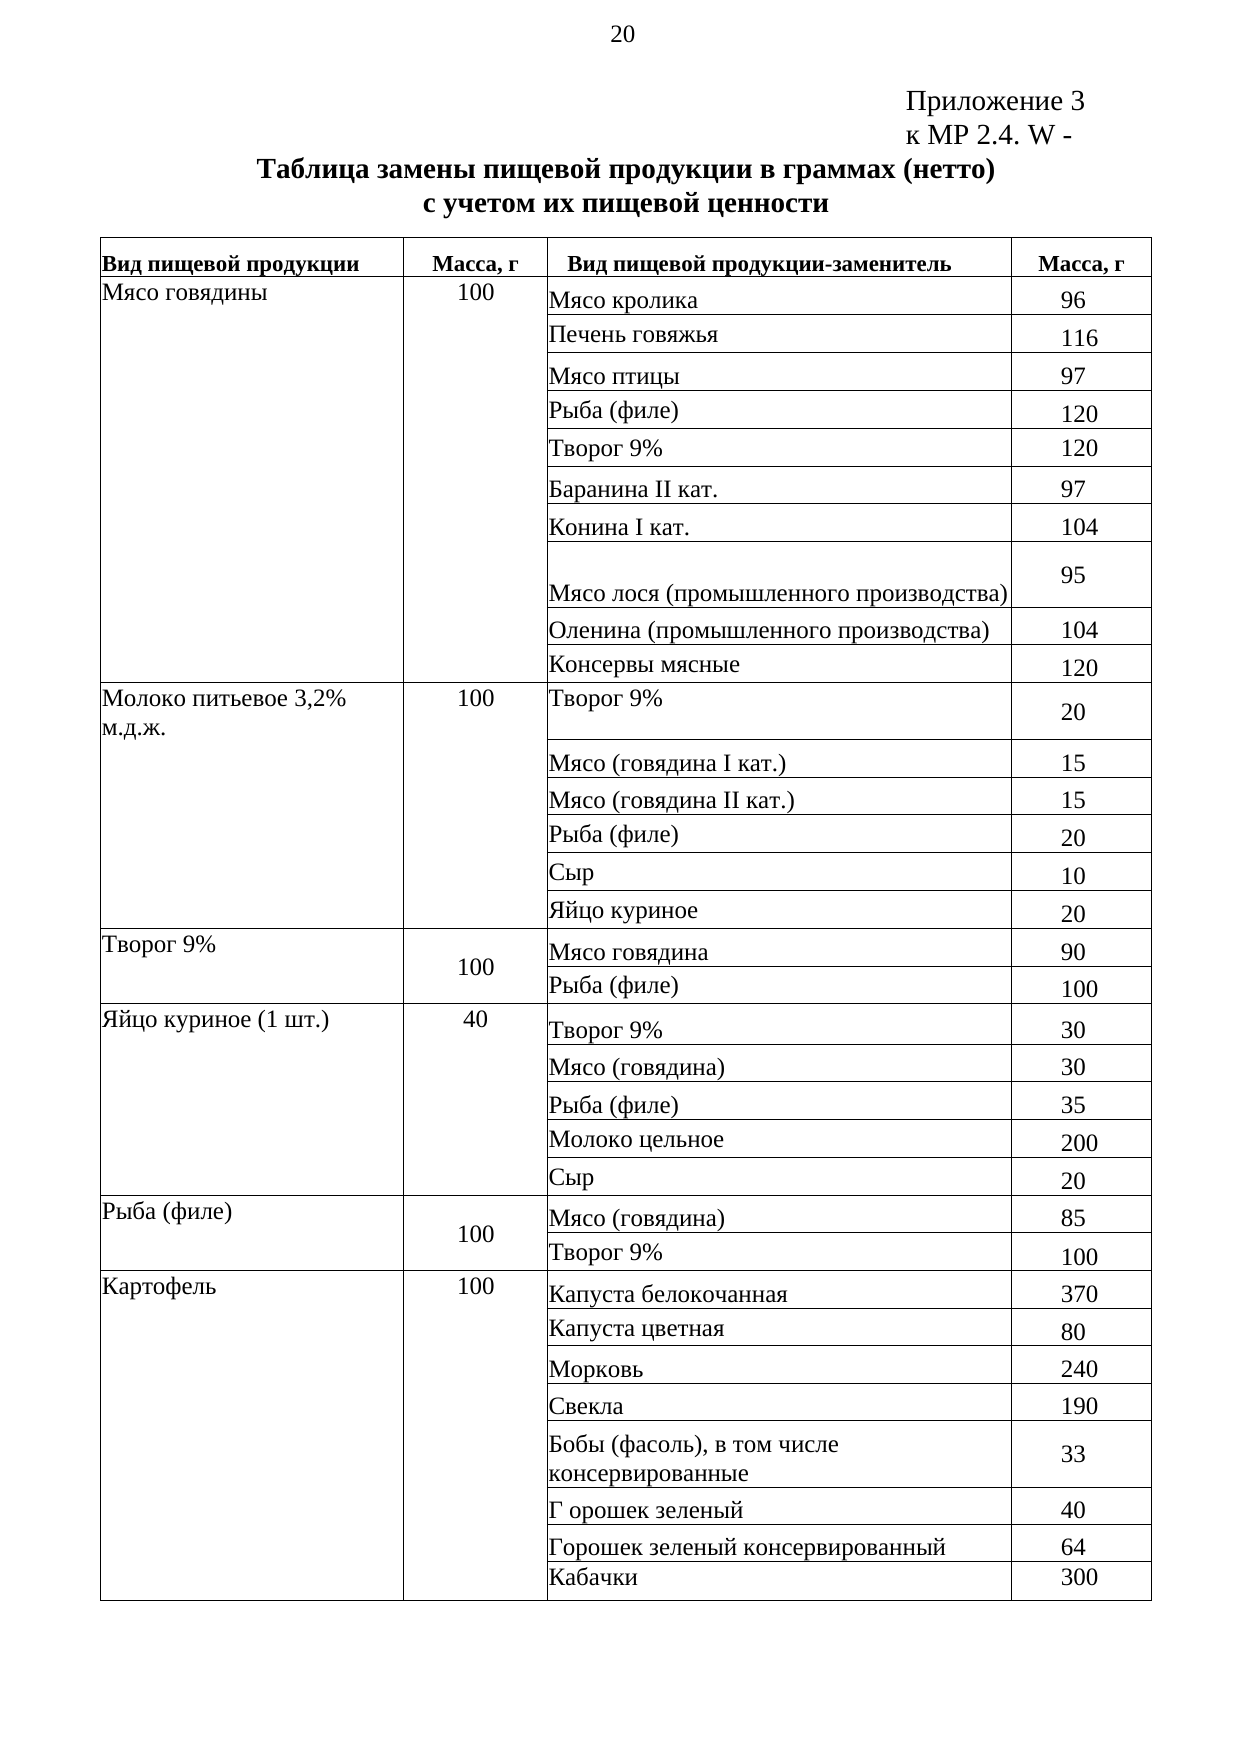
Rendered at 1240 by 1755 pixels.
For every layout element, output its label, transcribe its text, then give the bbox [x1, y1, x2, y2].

table_cell 64 [1012, 1525, 1151, 1561]
table_cell Рыба (филе) [101, 1196, 403, 1270]
table_cell 40 [1012, 1488, 1151, 1524]
table_cell Печень говяжья [548, 315, 1011, 319]
table_header Вид пищевой продукции-заменитель [548, 238, 1011, 250]
table_cell 240 [1012, 1346, 1151, 1383]
table_cell 95 [1012, 542, 1151, 607]
table_cell Рыба (филе) [548, 424, 1011, 428]
table_cell Капуста цветная [548, 1309, 1011, 1313]
table_cell 97 [1012, 353, 1151, 390]
table_cell 96 [1012, 277, 1151, 313]
table_cell Мясо (говядина II кат.) [548, 778, 1011, 785]
table_cell 85 [1012, 1196, 1151, 1232]
table_cell 90 [1012, 929, 1151, 966]
table_cell Г орошек зеленый [548, 1488, 1011, 1496]
table_cell 190 [1012, 1384, 1151, 1420]
table_cell 20 [1012, 891, 1151, 928]
table_cell Молоко цельное [548, 1153, 1011, 1157]
table_header Масса, г [1012, 238, 1151, 276]
table_cell 120 [1012, 645, 1151, 682]
table_cell Рыба (филе) [548, 815, 1011, 819]
table_cell Мясо (говядина) [548, 1045, 1011, 1052]
table_cell 30 [1012, 1045, 1151, 1081]
table_cell Творог 9% [548, 1233, 1011, 1237]
table_cell Творог 9% [548, 1004, 1011, 1015]
table_cell Творог 9% [548, 462, 1011, 466]
table_cell 104 [1012, 608, 1151, 644]
table_cell Консервы мясные [548, 645, 1011, 649]
table_cell Конина I кат. [548, 504, 1011, 512]
table_cell Мясо говядина [548, 929, 1011, 937]
table_cell Капуста белокочанная [548, 1271, 1011, 1279]
text Таблица замены пищевой продукции в граммах (нетто) с учетом их пищевой ценности [101, 151, 1151, 218]
table_cell Консервы мясные [548, 678, 1011, 682]
table_cell 104 [1012, 504, 1151, 541]
table_cell Яйцо куриное (1 шт.) [101, 1027, 403, 1195]
table_cell Творог 9% [548, 429, 1011, 433]
table_cell 20 [1012, 1158, 1151, 1195]
table_cell Рыба (филе) [548, 967, 1011, 971]
table_cell Яйцо куриное [548, 924, 1011, 928]
table_cell 100 [404, 1196, 547, 1270]
table_cell 100 [404, 277, 547, 682]
table_cell Яйцо куриное [548, 891, 1011, 895]
table_cell Рыба (филе) [548, 1082, 1011, 1090]
table_cell 120 [1012, 429, 1151, 466]
table_cell Рыба (филе) [548, 999, 1011, 1003]
table_cell Сыр [548, 1191, 1011, 1195]
table_cell Мясо (говядина) [548, 1196, 1011, 1203]
table_cell Молоко питьевое 3,2% м.д.ж. [101, 683, 403, 928]
table_cell 33 [1012, 1421, 1151, 1487]
table_cell Свекла [548, 1384, 1011, 1391]
table_cell 20 [1012, 683, 1151, 739]
table_cell Сыр [548, 853, 1011, 857]
table_cell Сыр [548, 1158, 1011, 1162]
table_cell Рыба (филе) [548, 848, 1011, 852]
table_header Масса, г [404, 238, 547, 276]
table_cell Мясо лося (промышленного производства) [548, 542, 1011, 578]
table_cell 97 [1012, 467, 1151, 503]
table_cell Мясо кролика [548, 277, 1011, 285]
table_cell Мясо птицы [548, 353, 1011, 361]
table_cell Творог 9% [101, 939, 403, 1003]
table_cell 40 [404, 1004, 547, 1195]
table_cell Картофель [101, 1271, 403, 1600]
table_cell 15 [1012, 778, 1151, 814]
table_cell Кабачки [548, 1591, 1011, 1600]
table_cell Творог 9% [548, 1266, 1011, 1270]
table_cell 80 [1012, 1309, 1151, 1345]
table_cell 116 [1012, 315, 1151, 352]
table_cell Горошек зеленый консервированный [548, 1525, 1011, 1532]
table_cell 100 [404, 683, 547, 928]
table_header Вид пищевой продукции [101, 238, 403, 256]
table_cell Морковь [548, 1346, 1011, 1354]
table_cell Печень говяжья [548, 348, 1011, 352]
table_cell 35 [1012, 1082, 1151, 1119]
table_cell Бобы (фасоль), в том числе консервированные [548, 1421, 1011, 1429]
table_cell Баранина II кат. [548, 467, 1011, 474]
table_cell Мясо говядины [101, 277, 403, 682]
table_cell 100 [1012, 967, 1151, 1003]
table_cell 15 [1012, 740, 1151, 777]
table_cell Сыр [548, 886, 1011, 890]
table_cell 370 [1012, 1271, 1151, 1308]
table_cell Мясо (говядина I кат.) [548, 740, 1011, 748]
table_cell 300 [1012, 1562, 1151, 1600]
table_cell 120 [1012, 391, 1151, 428]
table_cell 30 [1012, 1004, 1151, 1044]
table_cell 100 [404, 1271, 547, 1600]
table_cell 10 [1012, 853, 1151, 890]
table_cell Творог 9% [548, 712, 1011, 739]
table_cell Оленина (промышленного производства) [548, 608, 1011, 615]
table_cell 200 [1012, 1120, 1151, 1157]
table_cell 100 [404, 929, 547, 1003]
table_cell Молоко цельное [548, 1120, 1011, 1124]
table_cell 20 [1012, 815, 1151, 852]
table_cell Рыба (филе) [548, 391, 1011, 395]
table_cell 100 [1012, 1233, 1151, 1270]
